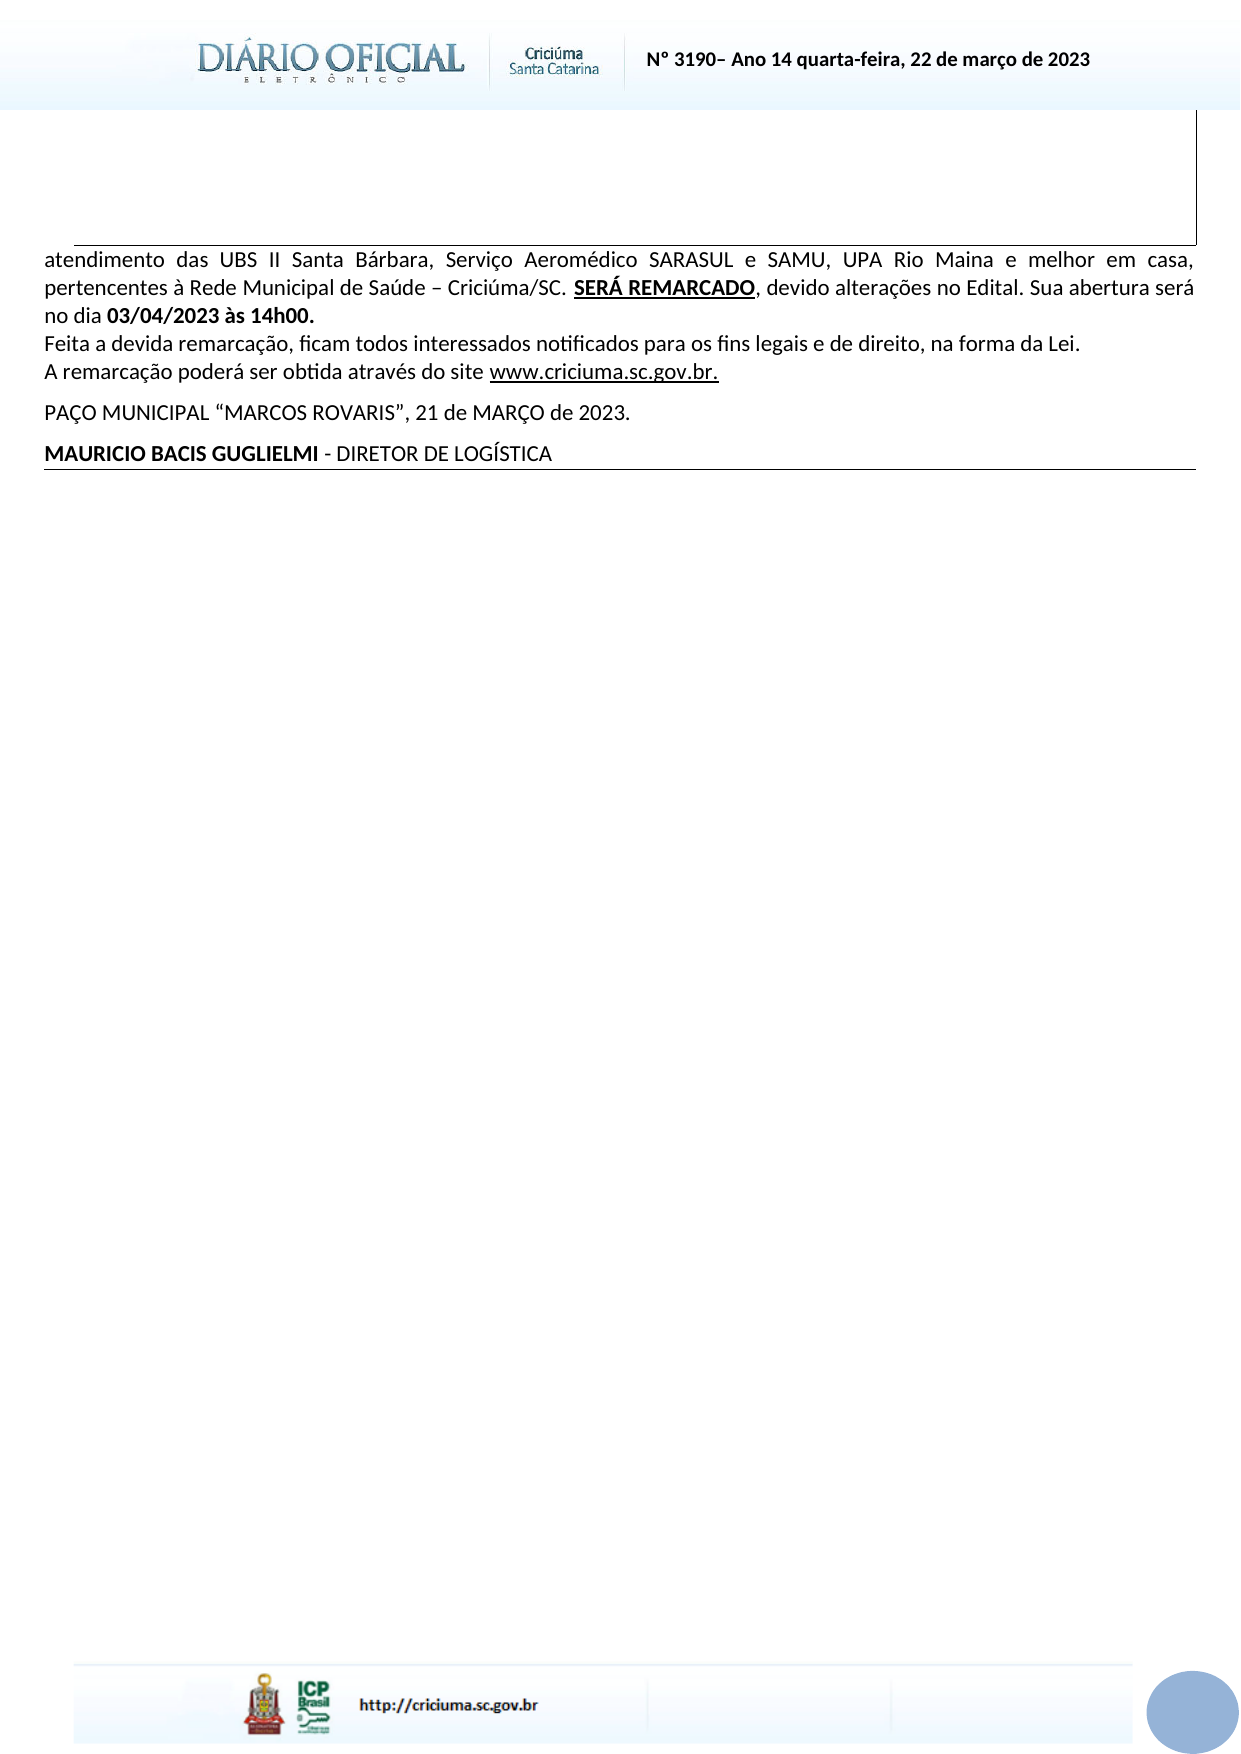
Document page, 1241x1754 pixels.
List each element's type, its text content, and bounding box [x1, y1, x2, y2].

text atendimento das UBS II Santa Bárbara, Serviço Aeromédico SARASUL e SAMU, UPA Rio Maina e melhor em casa, pertencentes à Rede Municipal de Saúde – Criciúma/SC. SERÁ REMARCADO, devido alterações no Edital. Sua abertura será no dia 03/04/2023 às 14h00. [44, 245, 1196, 329]
text MAURICIO BACIS GUGLIELMI - DIRETOR DE LOGÍSTICA [44, 439, 1196, 469]
text A remarcação poderá ser obtida através do site www.criciuma.sc.gov.br. [44, 357, 1196, 385]
text PAÇO MUNICIPAL “MARCOS ROVARIS”, 21 de MARÇO de 2023. [44, 398, 1196, 426]
text Feita a devida remarcação, ficam todos interessados notificados para os fins legais e de direito, na forma da Lei. [44, 329, 1196, 357]
